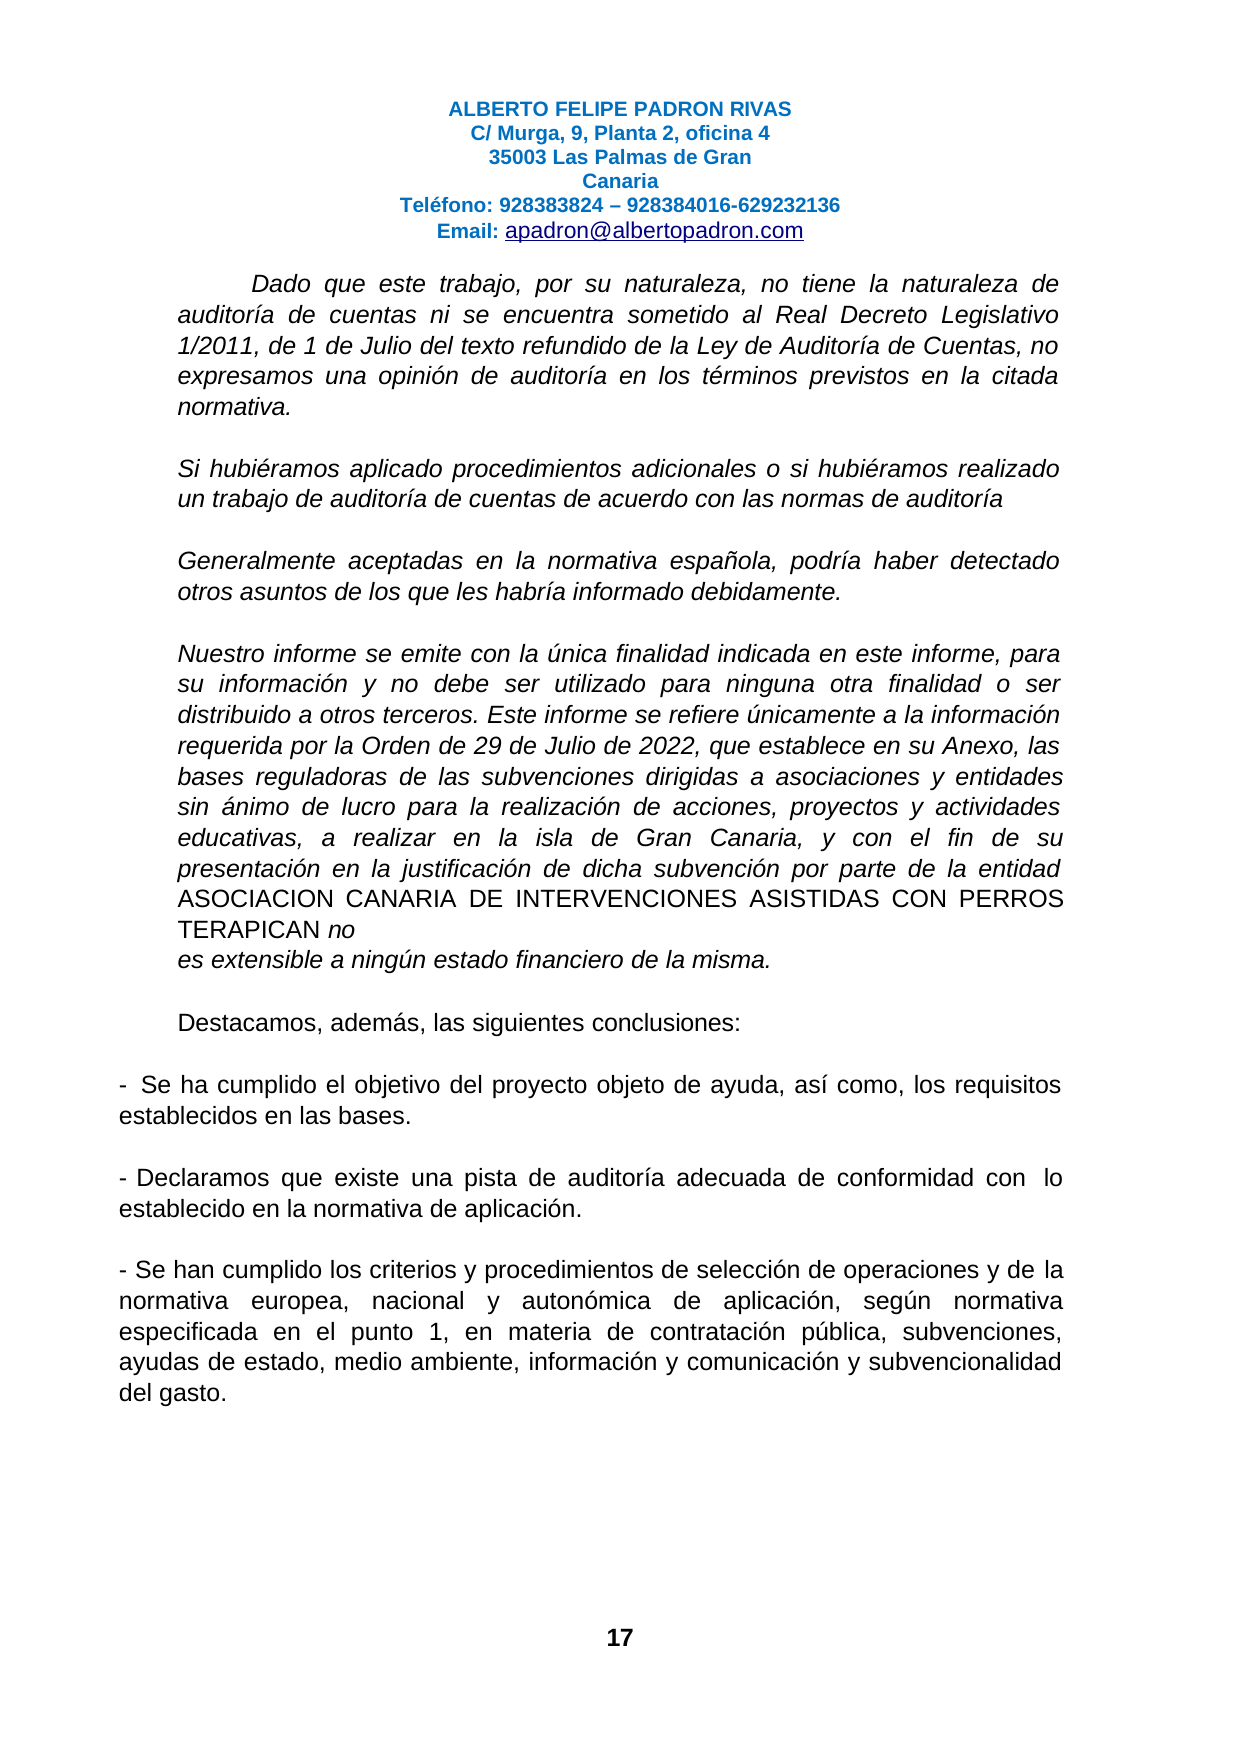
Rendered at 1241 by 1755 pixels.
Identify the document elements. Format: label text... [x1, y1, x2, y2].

list Declaramos que existe una pista de auditoría adecuada de conformidad con lo establecido en la normativa de aplicación. [119, 1162, 1063, 1222]
list Se ha cumplido el objetivo del proyecto objeto de ayuda, así como, los requisitos establecidos en las bases. [119, 1070, 1063, 1129]
list Se han cumplido los criterios y procedimientos de selección de operaciones y de la normativa europea, nacional y autonómica de aplicación, según normativa especificada en el punto 1, en materia de contratación pública, subvenciones, ayudas de estado, medio ambiente, información y comunicación y subvencionalidad del gasto. [119, 1255, 1064, 1407]
text Nuestro informe se emite con la única finalidad indicada en este informe, para su información y no debe ser utilizado para ninguna otra finalidad o ser distribuido a otros terceros. Este informe se refiere únicamente a la información requerida por la Orden de 29 de Julio de 2022, que establece en su Anexo, las bases reguladoras de las subvenciones dirigidas a asociaciones y entidades sin ánimo de lucro para la realización de acciones, proyectos y actividades educativas, a realizar en la isla de Gran Canaria, y con el fin de su presentación en la justificación de dicha subvención por parte de la entidad ASOCIACION CANARIA DE INTERVENCIONES ASISTIDAS CON PERROS TERAPICAN no [177, 639, 1064, 944]
text es extensible a ningún estado financiero de la misma. [177, 946, 1163, 974]
text Si hubiéramos aplicado procedimientos adicionales o si hubiéramos realizado un trabajo de auditoría de cuentas de acuerdo con las normas de auditoría [177, 454, 1063, 513]
text Dado que este trabajo, por su naturaleza, no tiene la naturaleza de auditoría de cuentas ni se encuentra sometido al Real Decreto Legislativo 1/2011, de 1 de Julio del texto refundido de la Ley de Auditoría de Cuentas, no expresamos una opinión de auditoría en los términos previstos en la citada normativa. [177, 269, 1063, 421]
text Destacamos, además, las siguientes conclusiones: [177, 1008, 1163, 1037]
text Generalmente aceptadas en la normativa española, podría haber detectado otros asuntos de los que les habría informado debidamente. [177, 546, 1063, 606]
